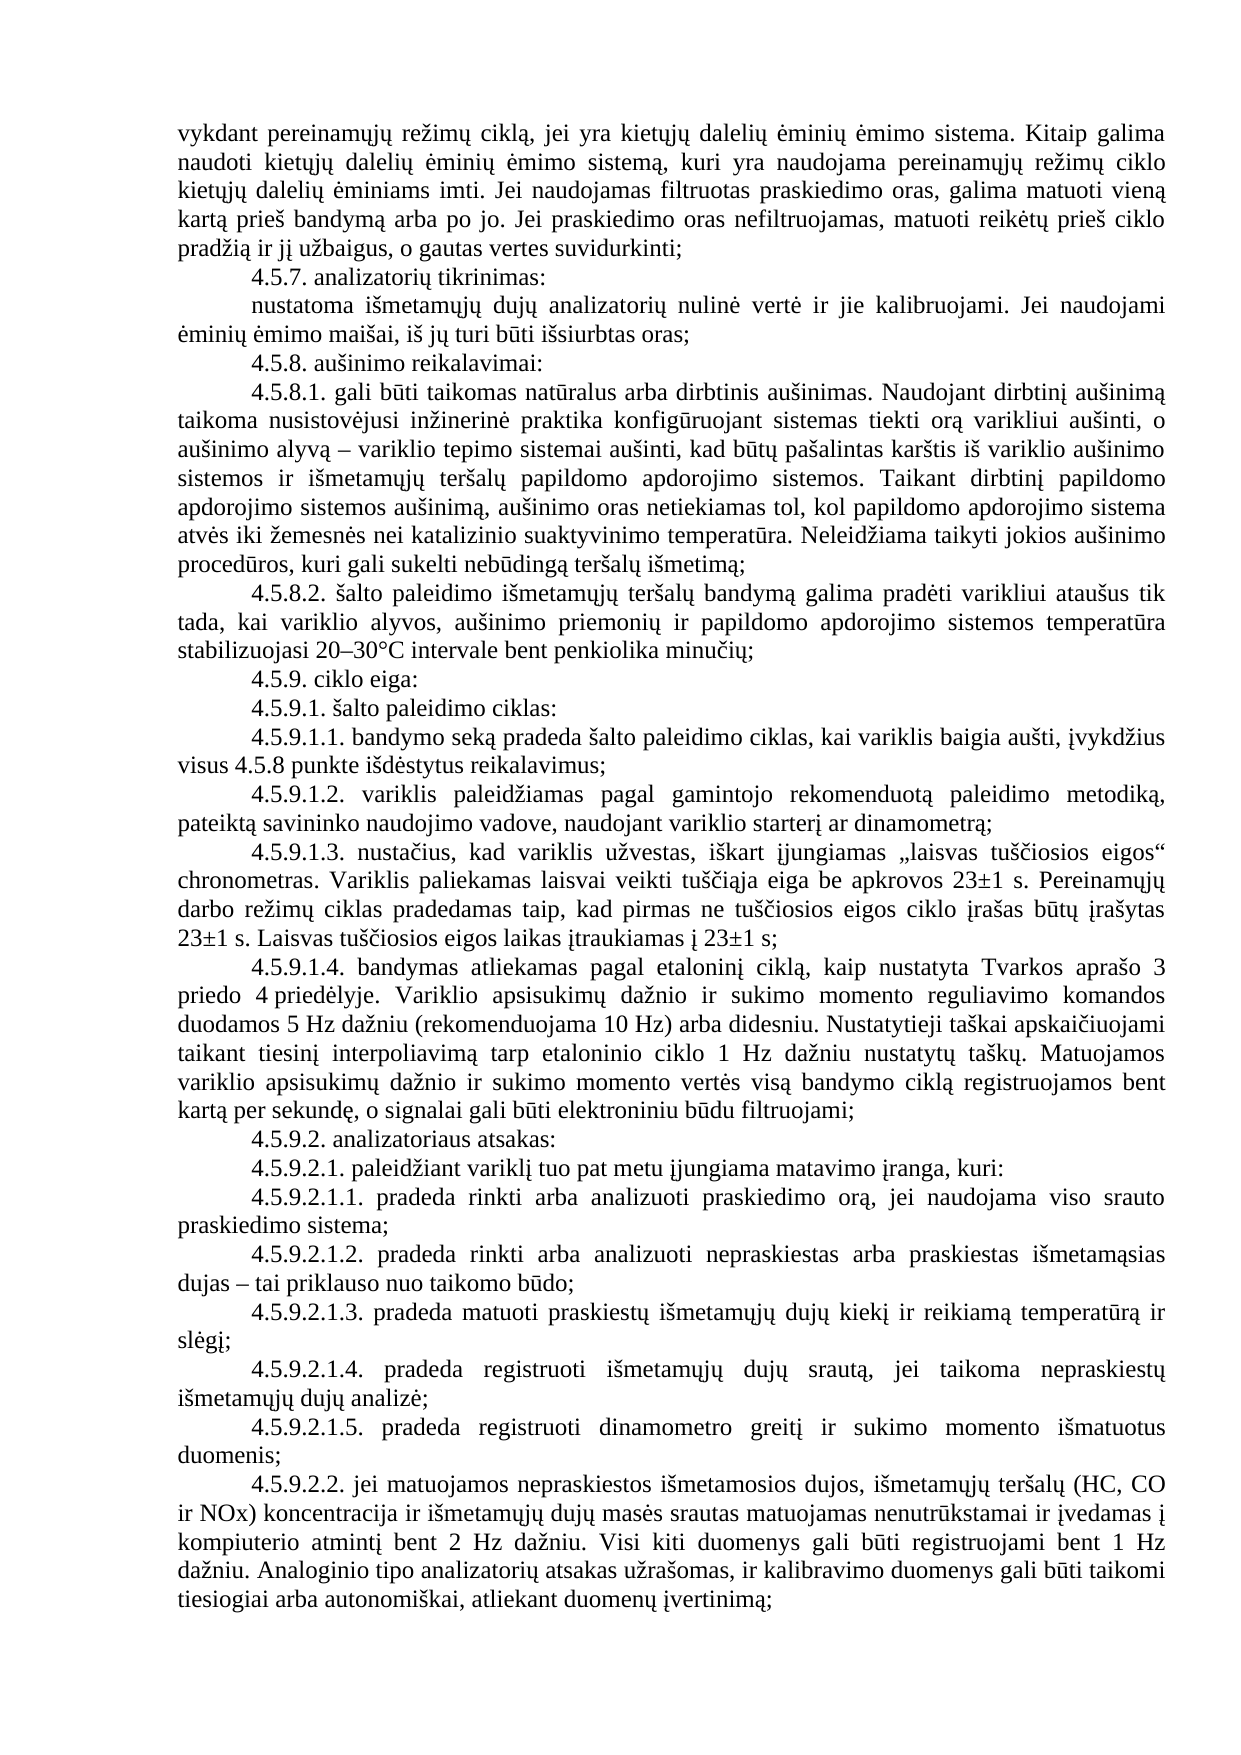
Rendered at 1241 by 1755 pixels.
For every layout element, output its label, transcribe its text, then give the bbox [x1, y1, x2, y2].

text 4.5.9.2.1.1. pradeda rinkti arba analizuoti praskiedimo orą, jei naudojama viso srauto praskiedimo sistema; [177, 1182, 1166, 1239]
text 4.5.9.2.2. jei matuojamos nepraskiestos išmetamosios dujos, išmetamųjų teršalų (HC, CO ir NOx) koncentracija ir išmetamųjų dujų masės srautas matuojamas nenutrūkstamai ir įvedamas į kompiuterio atmintį bent 2 Hz dažniu. Visi kiti duomenys gali būti registruojami bent 1 Hz dažniu. Analoginio tipo analizatorių atsakas užrašomas, ir kalibravimo duomenys gali būti taikomi tiesiogiai arba autonomiškai, atliekant duomenų įvertinimą; [177, 1469, 1166, 1613]
text 4.5.8.2. šalto paleidimo išmetamųjų teršalų bandymą galima pradėti varikliui ataušus tik tada, kai variklio alyvos, aušinimo priemonių ir papildomo apdorojimo sistemos temperatūra stabilizuojasi 20–30°C intervale bent penkiolika minučių; [177, 578, 1166, 664]
text 4.5.9. ciklo eiga: [177, 664, 1166, 693]
text vykdant pereinamųjų režimų ciklą, jei yra kietųjų dalelių ėminių ėmimo sistema. Kitaip galima naudoti kietųjų dalelių ėminių ėmimo sistemą, kuri yra naudojama pereinamųjų režimų ciklo kietųjų dalelių ėminiams imti. Jei naudojamas filtruotas praskiedimo oras, galima matuoti vieną kartą prieš bandymą arba po jo. Jei praskiedimo oras nefiltruojamas, matuoti reikėtų prieš ciklo pradžią ir jį užbaigus, o gautas vertes suvidurkinti; [177, 118, 1166, 262]
text nustatoma išmetamųjų dujų analizatorių nulinė vertė ir jie kalibruojami. Jei naudojami ėminių ėmimo maišai, iš jų turi būti išsiurbtas oras; [177, 291, 1166, 348]
text 4.5.9.2.1.5. pradeda registruoti dinamometro greitį ir sukimo momento išmatuotus duomenis; [177, 1412, 1166, 1469]
text 4.5.9.1. šalto paleidimo ciklas: [177, 693, 1166, 722]
text 4.5.9.1.2. variklis paleidžiamas pagal gamintojo rekomenduotą paleidimo metodiką, pateiktą savininko naudojimo vadove, naudojant variklio starterį ar dinamometrą; [177, 779, 1166, 837]
text 4.5.9.1.1. bandymo seką pradeda šalto paleidimo ciklas, kai variklis baigia aušti, įvykdžius visus 4.5.8 punkte išdėstytus reikalavimus; [177, 722, 1166, 779]
text 4.5.9.1.4. bandymas atliekamas pagal etaloninį ciklą, kaip nustatyta Tvarkos aprašo 3 priedo 4 priedėlyje. Variklio apsisukimų dažnio ir sukimo momento reguliavimo komandos duodamos 5 Hz dažniu (rekomenduojama 10 Hz) arba didesniu. Nustatytieji taškai apskaičiuojami taikant tiesinį interpoliavimą tarp etaloninio ciklo 1 Hz dažniu nustatytų taškų. Matuojamos variklio apsisukimų dažnio ir sukimo momento vertės visą bandymo ciklą registruojamos bent kartą per sekundę, o signalai gali būti elektroniniu būdu filtruojami; [177, 952, 1166, 1124]
text 4.5.9.2.1.2. pradeda rinkti arba analizuoti nepraskiestas arba praskiestas išmetamąsias dujas – tai priklauso nuo taikomo būdo; [177, 1239, 1166, 1297]
text 4.5.9.2.1. paleidžiant variklį tuo pat metu įjungiama matavimo įranga, kuri: [177, 1153, 1166, 1182]
text 4.5.9.2.1.3. pradeda matuoti praskiestų išmetamųjų dujų kiekį ir reikiamą temperatūrą ir slėgį; [177, 1297, 1166, 1354]
text 4.5.8.1. gali būti taikomas natūralus arba dirbtinis aušinimas. Naudojant dirbtinį aušinimą taikoma nusistovėjusi inžinerinė praktika konfigūruojant sistemas tiekti orą varikliui aušinti, o aušinimo alyvą – variklio tepimo sistemai aušinti, kad būtų pašalintas karštis iš variklio aušinimo sistemos ir išmetamųjų teršalų papildomo apdorojimo sistemos. Taikant dirbtinį papildomo apdorojimo sistemos aušinimą, aušinimo oras netiekiamas tol, kol papildomo apdorojimo sistema atvės iki žemesnės nei katalizinio suaktyvinimo temperatūra. Neleidžiama taikyti jokios aušinimo procedūros, kuri gali sukelti nebūdingą teršalų išmetimą; [177, 377, 1166, 578]
text 4.5.8. aušinimo reikalavimai: [177, 348, 1166, 377]
text 4.5.9.2.1.4. pradeda registruoti išmetamųjų dujų srautą, jei taikoma nepraskiestų išmetamųjų dujų analizė; [177, 1354, 1166, 1412]
text 4.5.7. analizatorių tikrinimas: [177, 262, 1166, 291]
text 4.5.9.2. analizatoriaus atsakas: [177, 1124, 1166, 1153]
text 4.5.9.1.3. nustačius, kad variklis užvestas, iškart įjungiamas „laisvas tuščiosios eigos“ chronometras. Variklis paliekamas laisvai veikti tuščiąja eiga be apkrovos 23±1 s. Pereinamųjų darbo režimų ciklas pradedamas taip, kad pirmas ne tuščiosios eigos ciklo įrašas būtų įrašytas 23±1 s. Laisvas tuščiosios eigos laikas įtraukiamas į 23±1 s; [177, 837, 1166, 952]
